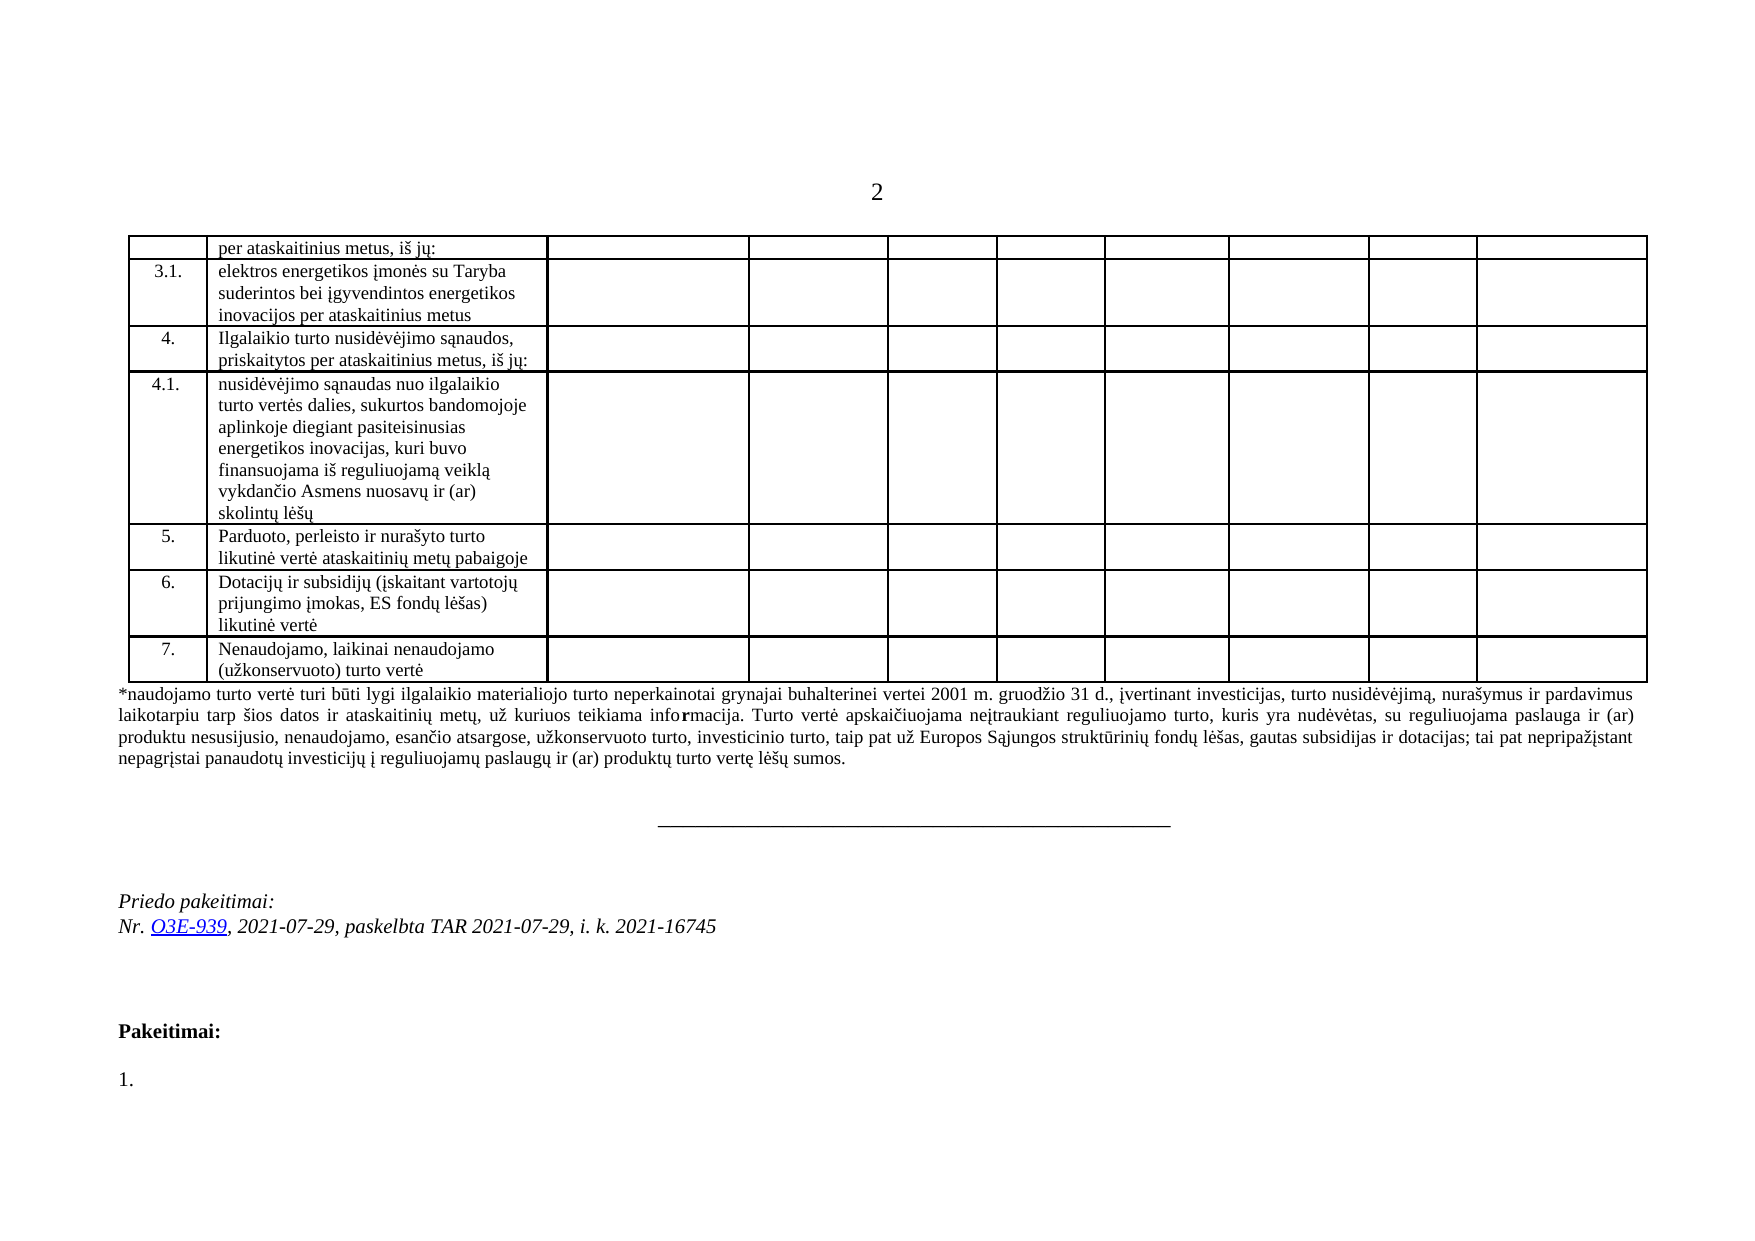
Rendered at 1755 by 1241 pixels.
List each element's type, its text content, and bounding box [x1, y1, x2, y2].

table_cell 5. [130, 525, 206, 568]
text *naudojamo turto vertė turi būti lygi ilgalaikio materialiojo turto neperkainotai grynajai buhalterinei vertei 2001 m. gruodžio 31 d., įvertinant investicijas, turto nusidėvėjimą, nurašymus ir pardavimus laikotarpiu tarp šios datos ir ataskaitinių metų, už kuriuos teikiama informacija. Turto vertė apskaičiuojama neįtraukiant reguliuojamo turto, kuris yra nudėvėtas, su reguliuojama paslauga ir (ar) produktu nesusijusio, nenaudojamo, esančio atsargose, užkonservuoto turto, investicinio turto, taip pat už Europos Sąjungos struktūrinių fondų lėšas, gautas subsidijas ir dotacijas; tai pat nepripažįstant nepagrįstai panaudotų investicijų į reguliuojamų paslaugų ir (ar) produktų turto vertę lėšų sumos. [118, 683, 1636, 769]
table_cell [1478, 260, 1646, 325]
table_cell 6. [130, 571, 206, 635]
table_cell [1230, 525, 1368, 568]
table_cell [1106, 373, 1228, 523]
table_cell [1106, 571, 1228, 635]
table_cell [1370, 373, 1476, 523]
table_cell [889, 525, 996, 568]
table_cell 4.1. [130, 373, 206, 523]
table_cell [889, 638, 996, 681]
table_cell [998, 638, 1104, 681]
table_cell [750, 237, 887, 258]
table_cell [1478, 237, 1646, 258]
table_cell [1478, 327, 1646, 370]
table_cell [750, 571, 887, 635]
table_cell elektros energetikos įmonės su Taryba suderintos bei įgyvendintos energetikos inovacijos per ataskaitinius metus [208, 260, 546, 325]
table_cell [1478, 525, 1646, 568]
table_cell [549, 525, 748, 568]
table_cell [549, 373, 748, 523]
table_cell Nenaudojamo, laikinai nenaudojamo (užkonservuoto) turto vertė [208, 638, 546, 681]
table_cell [889, 327, 996, 370]
table_cell 4. [130, 327, 206, 370]
table_cell [750, 638, 887, 681]
table_cell [889, 571, 996, 635]
table_cell [1478, 638, 1646, 681]
table_cell [1370, 571, 1476, 635]
table_cell [549, 638, 748, 681]
table_cell [549, 327, 748, 370]
table_cell [750, 525, 887, 568]
table_cell [1370, 638, 1476, 681]
table_cell Ilgalaikio turto nusidėvėjimo sąnaudos, priskaitytos per ataskaitinius metus, iš jų: [208, 327, 546, 370]
table_cell [998, 327, 1104, 370]
table_cell [1370, 237, 1476, 258]
table_cell per ataskaitinius metus, iš jų: [208, 237, 546, 258]
table_cell [889, 373, 996, 523]
table_cell [1106, 327, 1228, 370]
text Nr. O3E-939, 2021-07-29, paskelbta TAR 2021-07-29, i. k. 2021-16745 [118, 913, 1636, 938]
table_cell 3.1. [130, 260, 206, 325]
table_cell [1230, 373, 1368, 523]
table_cell [130, 237, 206, 258]
table_cell [998, 373, 1104, 523]
table_cell [1478, 571, 1646, 635]
table_cell [889, 237, 996, 258]
table_cell [1370, 260, 1476, 325]
text Priedo pakeitimai: [118, 889, 1636, 913]
table_cell [998, 237, 1104, 258]
table_cell [549, 237, 748, 258]
table_cell [750, 260, 887, 325]
table_cell nusidėvėjimo sąnaudas nuo ilgalaikio turto vertės dalies, sukurtos bandomojoje aplinkoje diegiant pasiteisinusias energetikos inovacijas, kuri buvo finansuojama iš reguliuojamą veiklą vykdančio Asmens nuosavų ir (ar) skolintų lėšų [208, 373, 546, 523]
table_cell [750, 327, 887, 370]
table_cell [750, 373, 887, 523]
table_cell 7. [130, 638, 206, 681]
text _________________________________________ [192, 801, 1636, 830]
table_cell [998, 571, 1104, 635]
table_cell [1230, 638, 1368, 681]
table_cell [1106, 525, 1228, 568]
table_cell [889, 260, 996, 325]
table_cell [1106, 638, 1228, 681]
table_cell [1230, 571, 1368, 635]
table_cell [1230, 237, 1368, 258]
table_cell [549, 260, 748, 325]
table_cell [1230, 260, 1368, 325]
table_cell [1106, 237, 1228, 258]
table_cell [1106, 260, 1228, 325]
text Pakeitimai: [118, 1019, 1636, 1043]
table_cell [549, 571, 748, 635]
table_cell [998, 260, 1104, 325]
table_cell Dotacijų ir subsidijų (įskaitant vartotojų prijungimo įmokas, ES fondų lėšas) likutinė vertė [208, 571, 546, 635]
text 1. [118, 1067, 1636, 1091]
table_cell [1478, 373, 1646, 523]
table_cell [1370, 525, 1476, 568]
table_cell [1230, 327, 1368, 370]
table_cell [998, 525, 1104, 568]
table_cell Parduoto, perleisto ir nurašyto turto likutinė vertė ataskaitinių metų pabaigoje [208, 525, 546, 568]
table_cell [1370, 327, 1476, 370]
